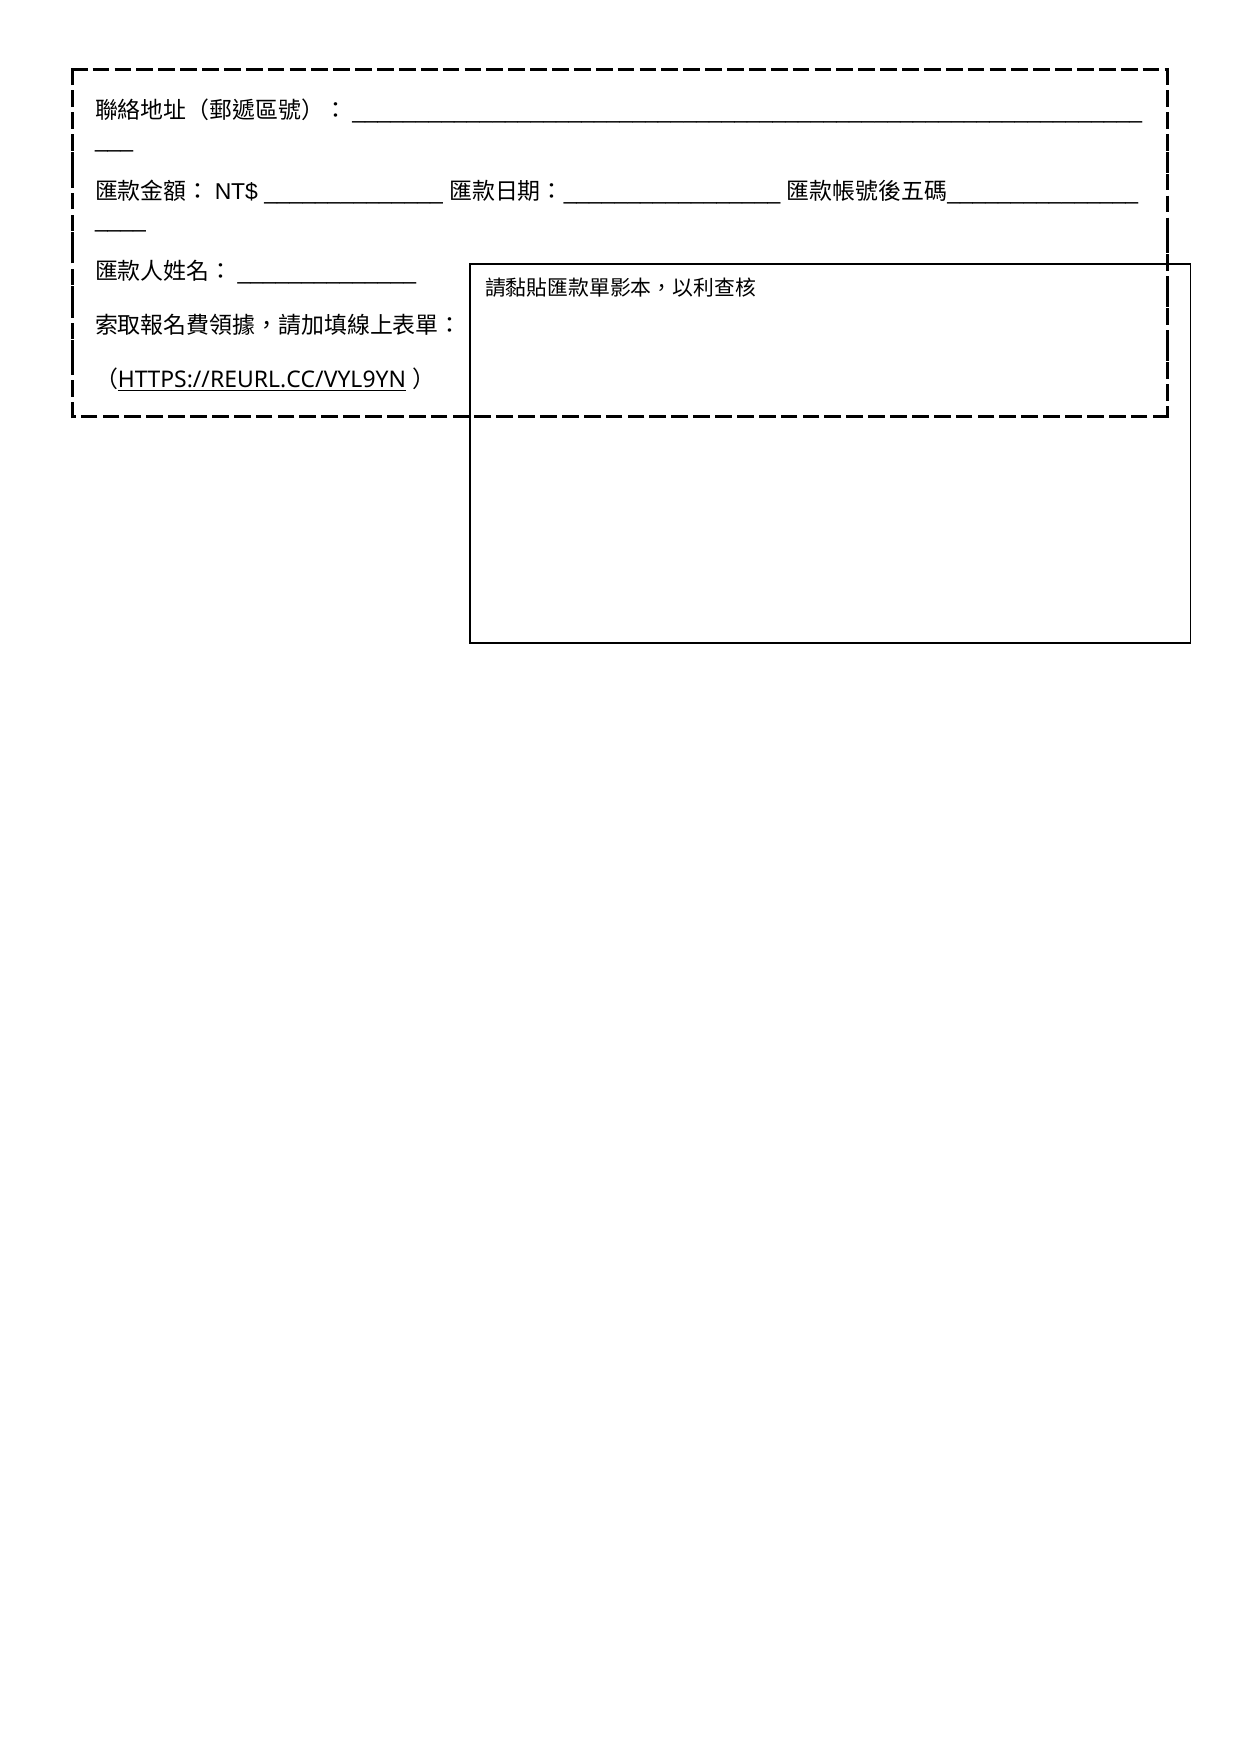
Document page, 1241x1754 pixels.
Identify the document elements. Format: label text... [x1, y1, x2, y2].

text 匯款金額： NT$ ______________ 匯款日期：_________________ 匯款帳號後五碼___________________ [71, 149, 1169, 229]
text （https://reurl.cc/VYl9yn ） [71, 337, 469, 418]
text 聯絡地址（郵遞區號）： _________________________________________________________________ [71, 68, 1169, 149]
text 索取報名費領據，請加填線上表單： [71, 283, 469, 337]
text 匯款人姓名： ______________ [71, 229, 1169, 283]
